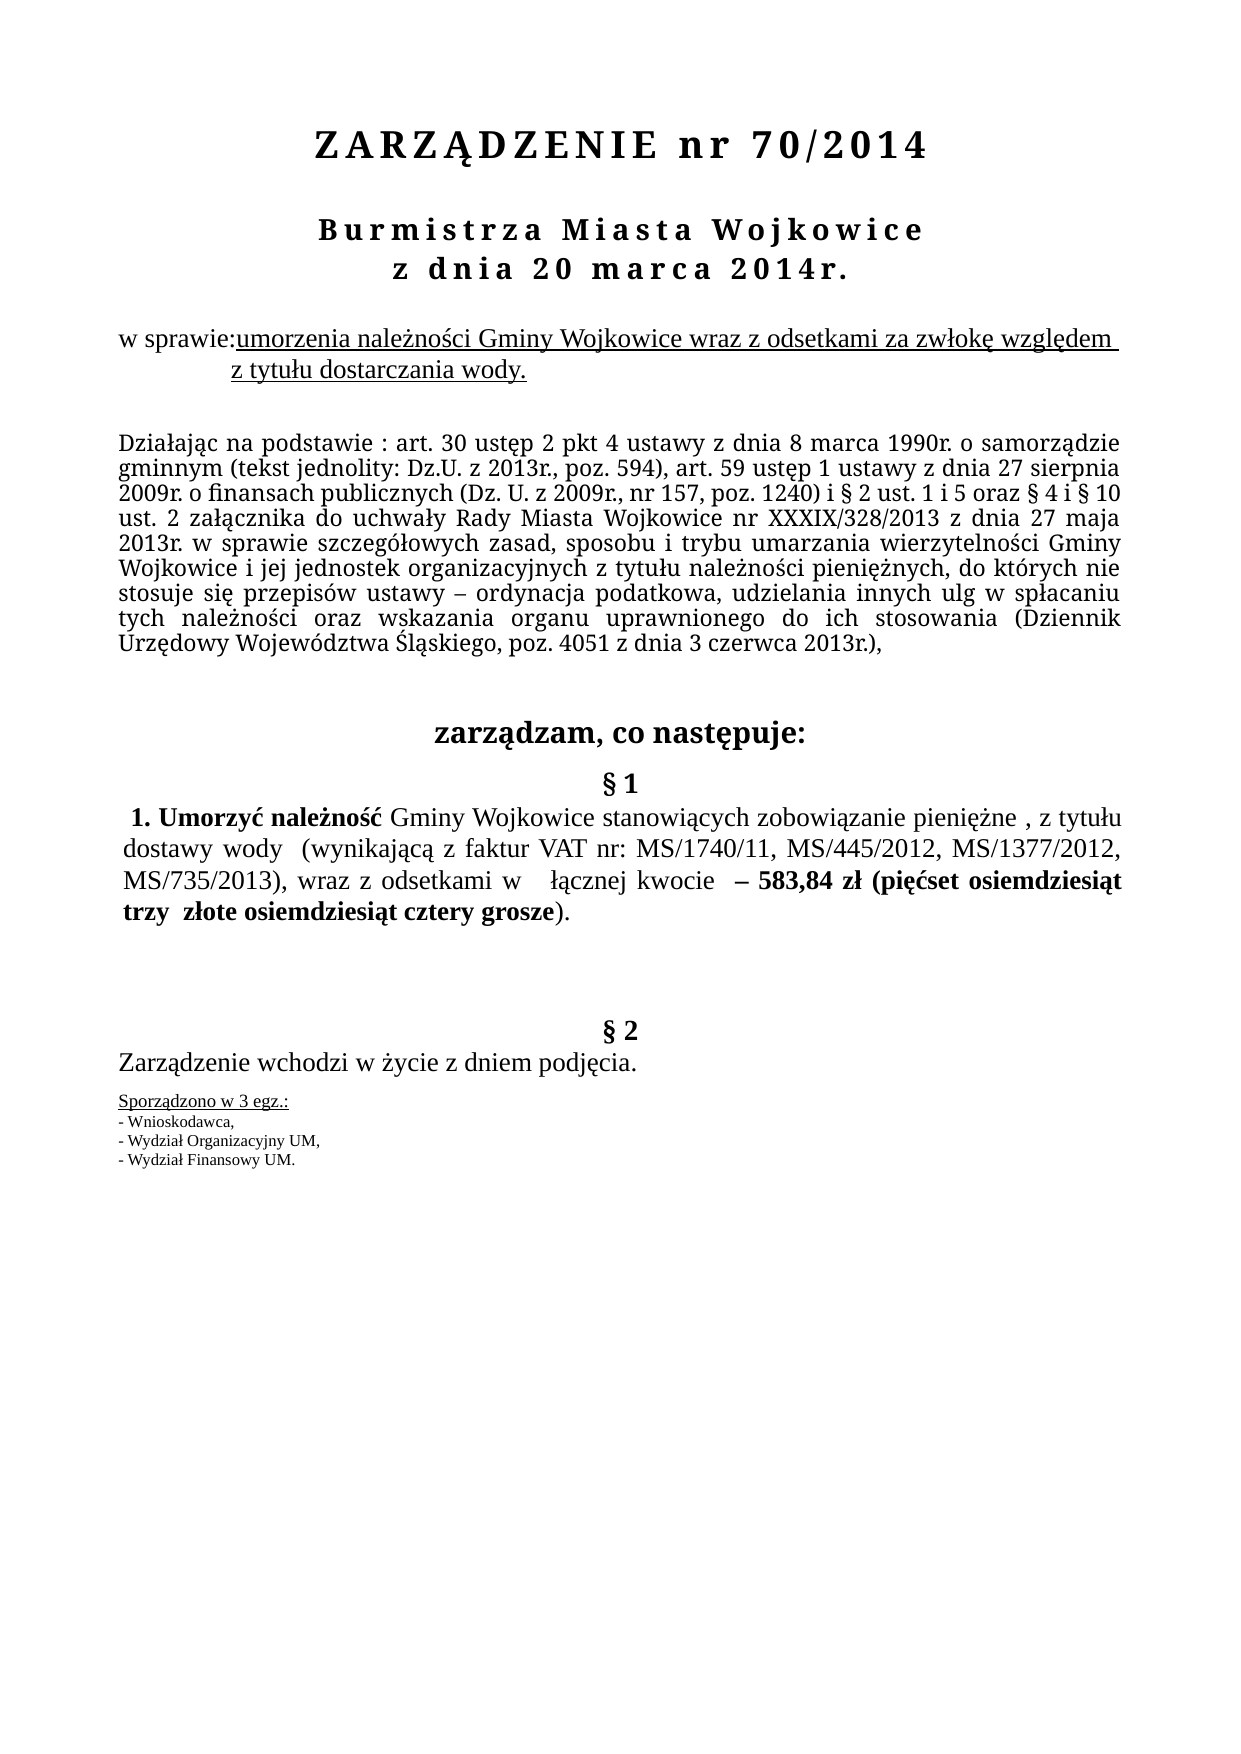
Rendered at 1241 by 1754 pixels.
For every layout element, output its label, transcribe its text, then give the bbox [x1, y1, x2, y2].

text w sprawie:umorzenia należności Gminy Wojkowice wraz z odsetkami za zwłokę względem z tytułu dostarczania wody. [118, 322, 1122, 384]
text - Wydział Organizacyjny UM, [118, 1131, 1122, 1150]
text Działając na podstawie : art. 30 ustęp 2 pkt 4 ustawy z dnia 8 marca 1990r. o samorządzie gminnym (tekst jednolity: Dz.U. z 2013r., poz. 594), art. 59 ustęp 1 ustawy z dnia 27 sierpnia 2009r. o finansach publicznych (Dz. U. z 2009r., nr 157, poz. 1240) i § 2 ust. 1 i 5 oraz § 4 i § 10 ust. 2 załącznika do uchwały Rady Miasta Wojkowice nr XXXIX/328/2013 z dnia 27 maja 2013r. w sprawie szczegółowych zasad, sposobu i trybu umarzania wierzytelności Gminy Wojkowice i jej jednostek organizacyjnych z tytułu należności pieniężnych, do których nie stosuje się przepisów ustawy – ordynacja podatkowa, udzielania innych ulg w spłacaniu tych należności oraz wskazania organu uprawnionego do ich stosowania (Dziennik Urzędowy Województwa Śląskiego, poz. 4051 z dnia 3 czerwca 2013r.), [118, 431, 1122, 656]
text - Wnioskodawca, [118, 1112, 1122, 1131]
subtitle ZARZĄDZENIE nr 70/2014 [118, 118, 1122, 169]
text Sporządzono w 3 egz.: [118, 1090, 1084, 1112]
text - Wydział Finansowy UM. [118, 1150, 1122, 1169]
text zarządzam, co następuje: [118, 712, 1122, 752]
text § 1 [118, 764, 1122, 801]
text z dnia 20 marca 2014r. [118, 248, 1122, 288]
text Zarządzenie wchodzi w życie z dniem podjęcia. [118, 1046, 1122, 1078]
text § 2 [118, 1013, 1122, 1046]
subtitle Burmistrza Miasta Wojkowice [118, 209, 1122, 248]
text 1. Umorzyć należność Gminy Wojkowice stanowiących zobowiązanie pieniężne , z tytułu dostawy wody (wynikającą z faktur VAT nr: MS/1740/11, MS/445/2012, MS/1377/2012, MS/735/2013), wraz z odsetkami w łącznej kwocie – 583,84 zł (pięćset osiemdziesiąt trzy złote osiemdziesiąt cztery grosze). [123, 801, 1122, 926]
